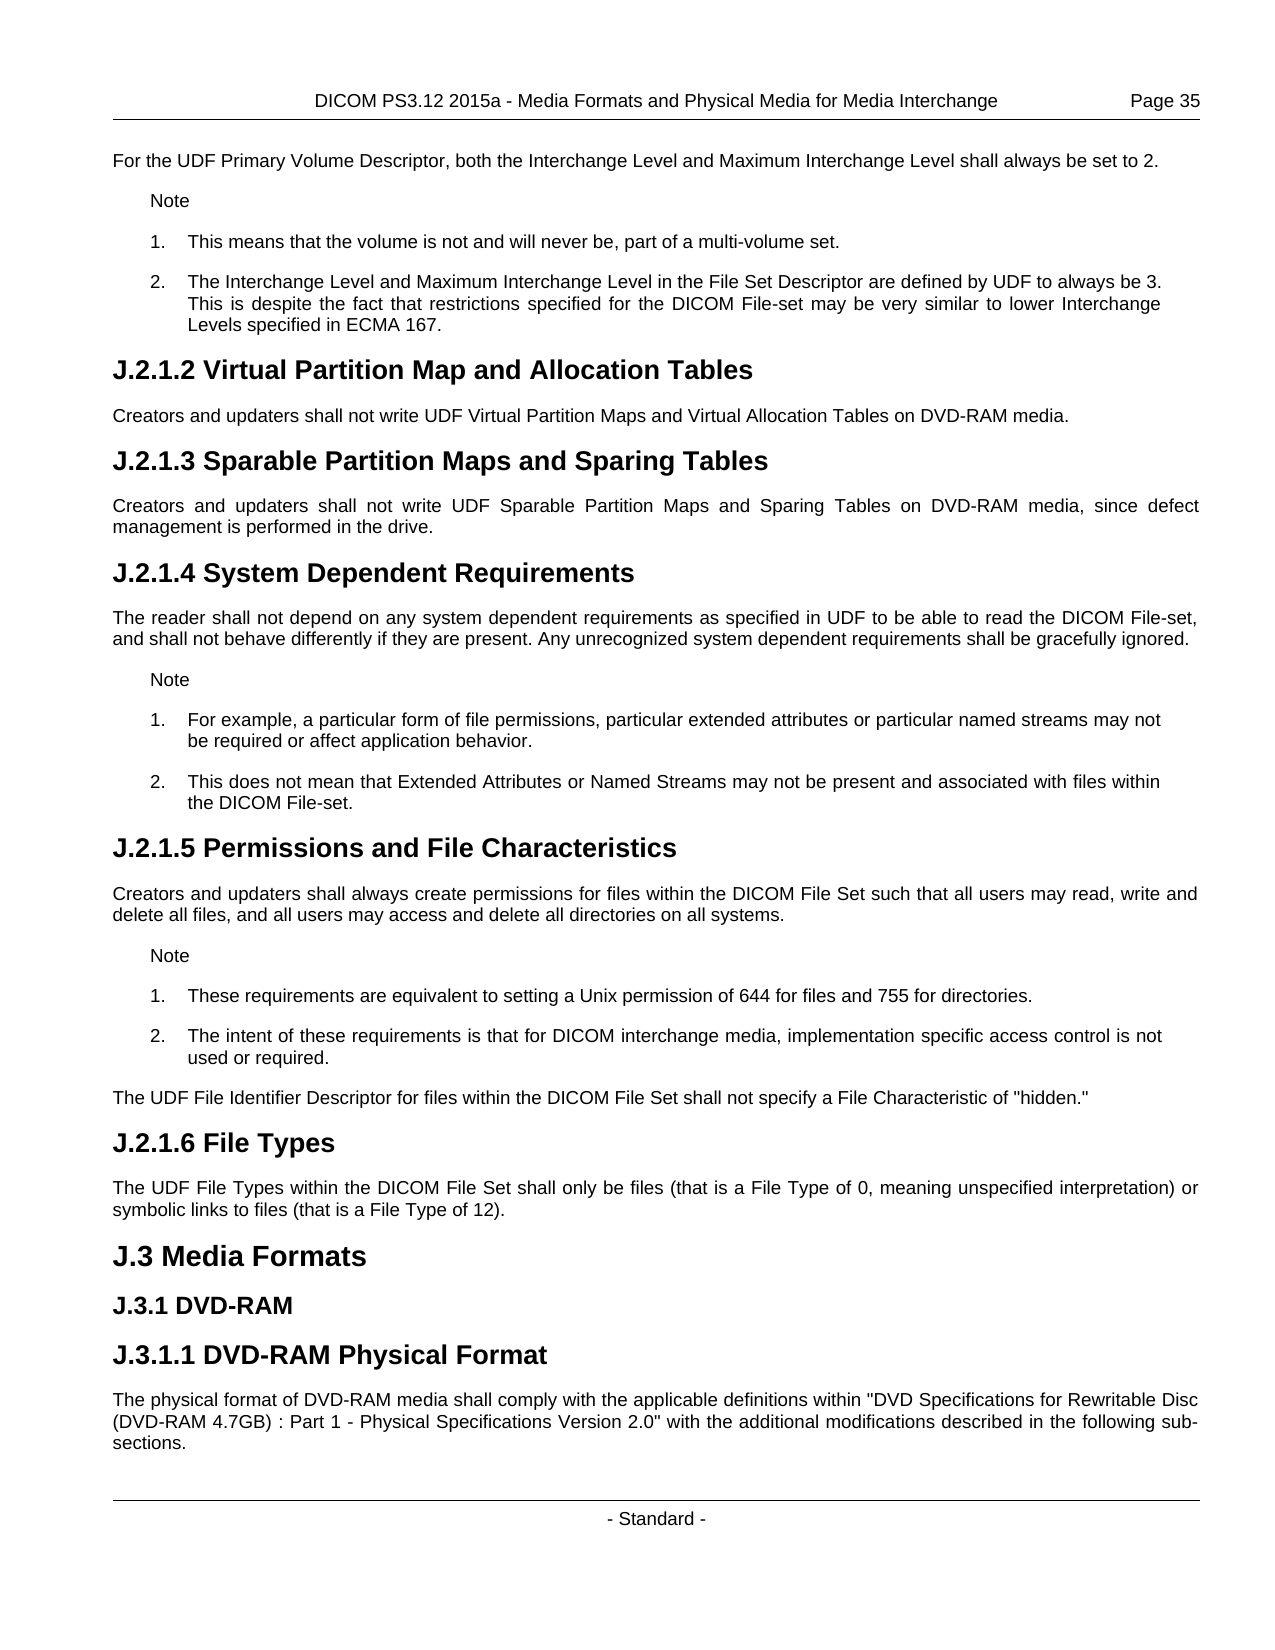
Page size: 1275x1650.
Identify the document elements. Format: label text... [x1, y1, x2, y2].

text J.3.1.1 DVD-RAM Physical Format [112, 1339, 1200, 1370]
list This does not mean that Extended Attributes or Named Streams may not be present and associated with files within the DICOM File-set. [150, 771, 1162, 814]
text J.3 Media Formats [112, 1239, 1200, 1273]
list The intent of these requirements is that for DICOM interchange media, implementation specific access control is not used or required. [150, 1025, 1162, 1068]
text The reader shall not depend on any system dependent requirements as specified in UDF to be able to read the DICOM File-set, and shall not behave differently if they are present. Any unrecognized system dependent requirements shall be gracefully ignored. [112, 607, 1200, 650]
text J.2.1.3 Sparable Partition Maps and Sparing Tables [112, 445, 1200, 476]
text Note [150, 190, 1162, 212]
list The Interchange Level and Maximum Interchange Level in the File Set Descriptor are defined by UDF to always be 3. This is despite the fact that restrictions specified for the DICOM File-set may be very similar to lower Interchange Levels specified in ECMA 167. [150, 271, 1162, 336]
list These requirements are equivalent to setting a Unix permission of 644 for files and 755 for directories. [150, 985, 1162, 1006]
text The UDF File Identifier Descriptor for files within the DICOM File Set shall not specify a File Characteristic of "hidden." [112, 1087, 1200, 1108]
text J.2.1.6 File Types [112, 1127, 1200, 1158]
text Creators and updaters shall always create permissions for files within the DICOM File Set such that all users may read, write and delete all files, and all users may access and delete all directories on all systems. [112, 882, 1200, 926]
text J.3.1 DVD-RAM [112, 1291, 1200, 1320]
text Note [150, 668, 1162, 690]
text The physical format of DVD-RAM media shall comply with the applicable definitions within "DVD Specifications for Rewritable Disc (DVD-RAM 4.7GB) : Part 1 - Physical Specifications Version 2.0" with the additional modifications described in the following sub-sections. [112, 1389, 1200, 1453]
list For example, a particular form of file permissions, particular extended attributes or particular named streams may not be required or affect application behavior. [150, 709, 1162, 752]
text Creators and updaters shall not write UDF Virtual Partition Maps and Virtual Allocation Tables on DVD-RAM media. [112, 404, 1200, 426]
text J.2.1.4 System Dependent Requirements [112, 557, 1200, 588]
text Creators and updaters shall not write UDF Sparable Partition Maps and Sparing Tables on DVD-RAM media, since defect management is performed in the drive. [112, 495, 1200, 538]
list This means that the volume is not and will never be, part of a multi-volume set. [150, 231, 1162, 252]
text The UDF File Types within the DICOM File Set shall only be files (that is a File Type of 0, meaning unspecified interpretation) or symbolic links to files (that is a File Type of 12). [112, 1177, 1200, 1220]
text Note [150, 944, 1162, 966]
text For the UDF Primary Volume Descriptor, both the Interchange Level and Maximum Interchange Level shall always be set to 2. [112, 150, 1200, 172]
text J.2.1.2 Virtual Partition Map and Allocation Tables [112, 354, 1200, 386]
text J.2.1.5 Permissions and File Characteristics [112, 832, 1200, 864]
